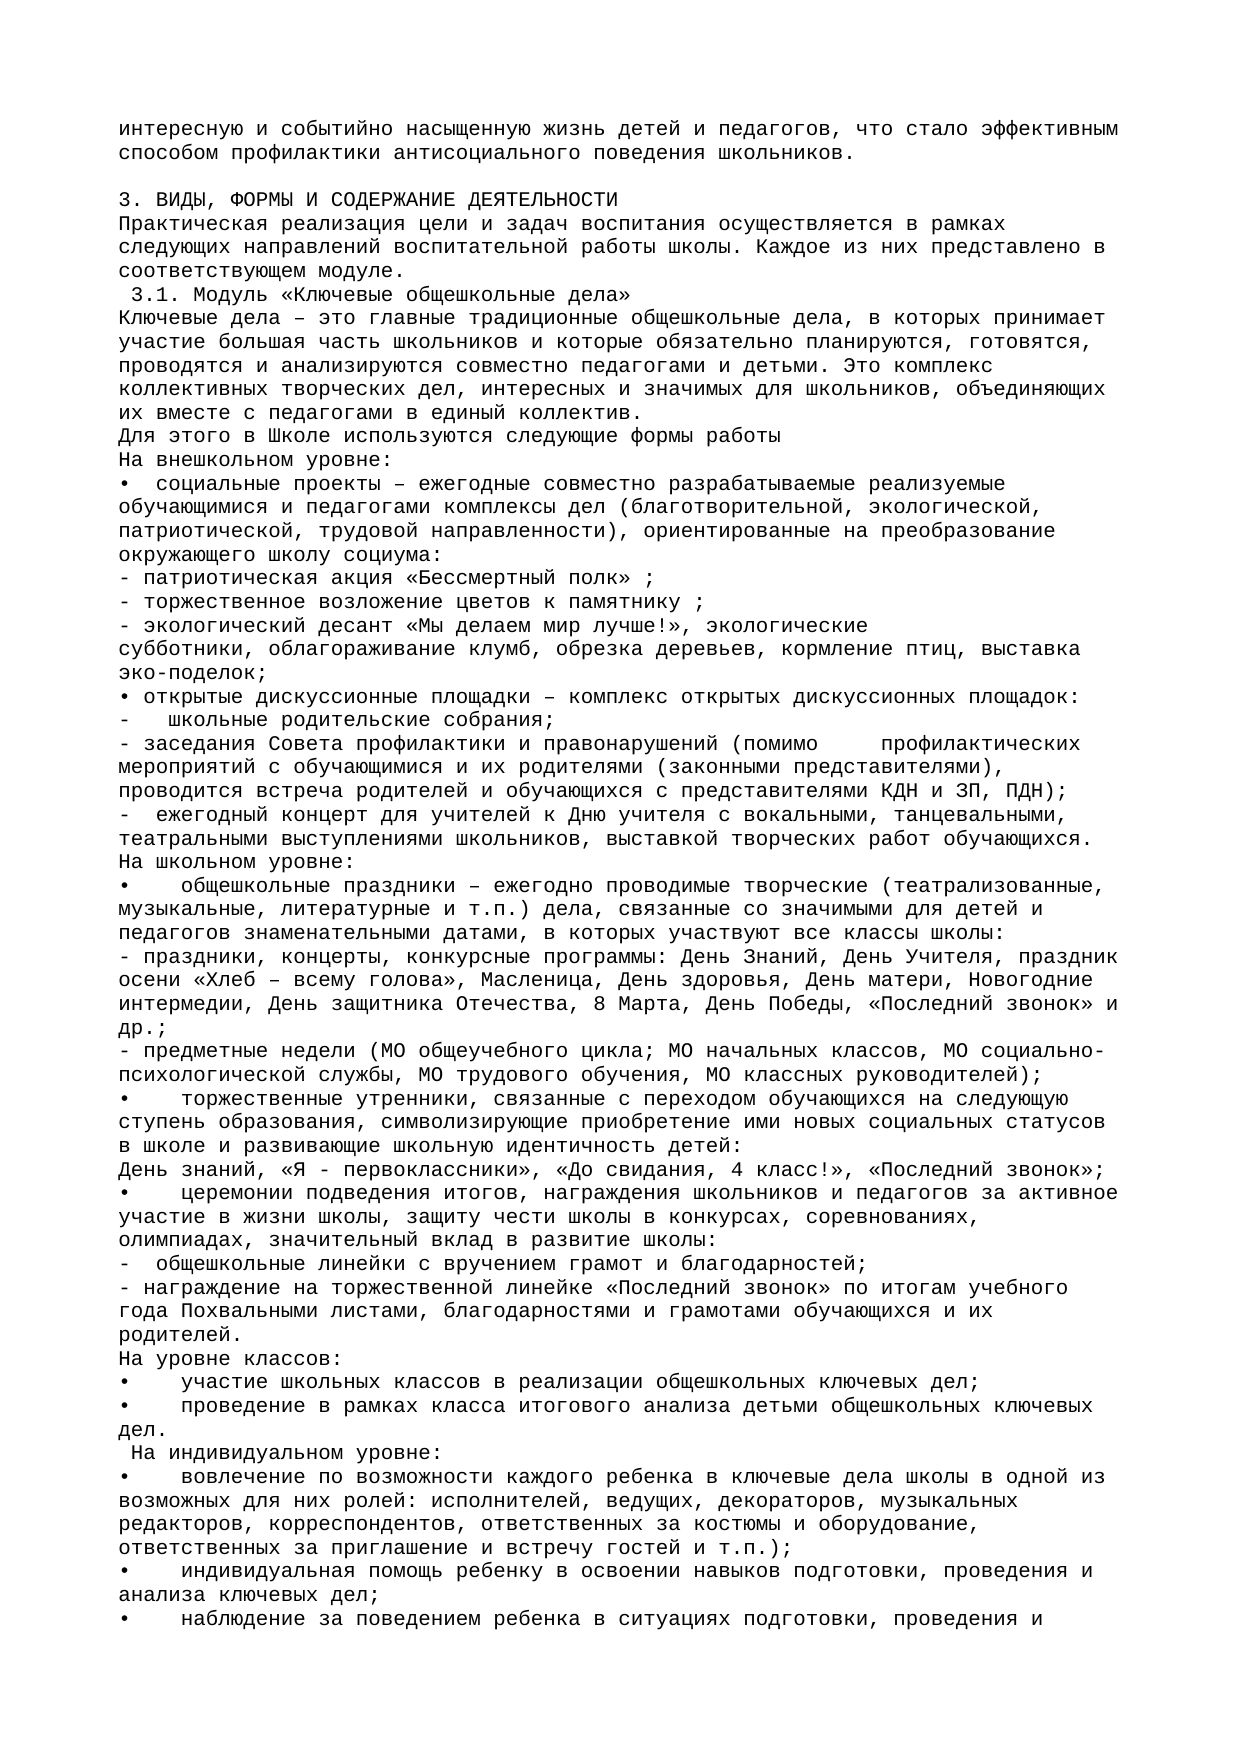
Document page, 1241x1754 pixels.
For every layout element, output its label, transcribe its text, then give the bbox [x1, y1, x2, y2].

text - ежегодный концерт для учителей к Дню учителя с вокальными, танцевальными, театральными выступлениями школьников, выставкой творческих работ обучающихся. [118, 804, 1122, 851]
text - общешкольные линейки с вручением грамот и благодарностей; [118, 1253, 1122, 1277]
text На школьном уровне: [118, 851, 1122, 875]
text - школьные родительские собрания; [118, 709, 1122, 733]
text - заседания Совета профилактики и правонарушений (помимо профилактических мероприятий с обучающимися и их родителями (законными представителями), проводится встреча родителей и обучающихся с представителями КДН и ЗП, ПДН); [118, 733, 1122, 804]
text - экологический десант «Мы делаем мир лучше!», экологические субботники, облагораживание клумб, обрезка деревьев, кормление птиц, выставка эко-поделок; [118, 615, 1122, 686]
text День знаний, «Я - первоклассники», «До свидания, 4 класс!», «Последний звонок»; [118, 1158, 1122, 1182]
text - предметные недели (МО общеучебного цикла; МО начальных классов, МО социально-психологической службы, МО трудового обучения, МО классных руководителей); [118, 1040, 1122, 1088]
text 3.1. Модуль «Ключевые общешкольные дела» [118, 284, 1122, 307]
text Для этого в Школе используются следующие формы работы [118, 426, 1122, 449]
text - праздники, концерты, конкурсные программы: День Знаний, День Учителя, праздник осени «Хлеб – всему голова», Масленица, День здоровья, День матери, Новогодние интермедии, День защитника Отечества, 8 Марта, День Победы, «Последний звонок» и др.; [118, 946, 1122, 1040]
text На внешкольном уровне: [118, 449, 1122, 473]
text • общешкольные праздники – ежегодно проводимые творческие (театрализованные, музыкальные, литературные и т.п.) дела, связанные со значимыми для детей и педагогов знаменательными датами, в которых участвуют все классы школы: [118, 875, 1122, 946]
text Практическая реализация цели и задач воспитания осуществляется в рамках следующих направлений воспитательной работы школы. Каждое из них представлено в соответствующем модуле. [118, 213, 1122, 284]
text • проведение в рамках класса итогового анализа детьми общешкольных ключевых дел. [118, 1395, 1122, 1442]
text - торжественное возложение цветов к памятнику ; [118, 591, 1122, 615]
text 3. ВИДЫ, ФОРМЫ И СОДЕРЖАНИЕ ДЕЯТЕЛЬНОСТИ [118, 189, 1122, 213]
text • вовлечение по возможности каждого ребенка в ключевые дела школы в одной из возможных для них ролей: исполнителей, ведущих, декораторов, музыкальных редакторов, корреспондентов, ответственных за костюмы и оборудование, ответственных за приглашение и встречу гостей и т.п.); [118, 1466, 1122, 1561]
text - патриотическая акция «Бессмертный полк» ; [118, 567, 1122, 591]
text • социальные проекты – ежегодные совместно разрабатываемые реализуемые обучающимися и педагогами комплексы дел (благотворительной, экологической, патриотической, трудовой направленности), ориентированные на преобразование окружающего школу социума: [118, 473, 1122, 567]
text • церемонии подведения итогов, награждения школьников и педагогов за активное участие в жизни школы, защиту чести школы в конкурсах, соревнованиях, олимпиадах, значительный вклад в развитие школы: [118, 1182, 1122, 1253]
text На индивидуальном уровне: [118, 1442, 1122, 1466]
text • торжественные утренники, связанные с переходом обучающихся на следующую ступень образования, символизирующие приобретение ими новых социальных статусов в школе и развивающие школьную идентичность детей: [118, 1088, 1122, 1158]
text • наблюдение за поведением ребенка в ситуациях подготовки, проведения и [118, 1608, 1122, 1631]
text • участие школьных классов в реализации общешкольных ключевых дел; [118, 1371, 1122, 1395]
text - награждение на торжественной линейке «Последний звонок» по итогам учебного года Похвальными листами, благодарностями и грамотами обучающихся и их родителей. [118, 1277, 1122, 1348]
text Ключевые дела – это главные традиционные общешкольные дела, в которых принимает участие большая часть школьников и которые обязательно планируются, готовятся, проводятся и анализируются совместно педагогами и детьми. Это комплекс коллективных творческих дел, интересных и значимых для школьников, объединяющих их вместе с педагогами в единый коллектив. [118, 307, 1122, 426]
text интересную и событийно насыщенную жизнь детей и педагогов, что стало эффективным способом профилактики антисоциального поведения школьников. [118, 118, 1122, 165]
text • индивидуальная помощь ребенку в освоении навыков подготовки, проведения и анализа ключевых дел; [118, 1561, 1122, 1608]
text • открытые дискуссионные площадки – комплекс открытых дискуссионных площадок: [118, 686, 1122, 709]
text На уровне классов: [118, 1348, 1122, 1371]
